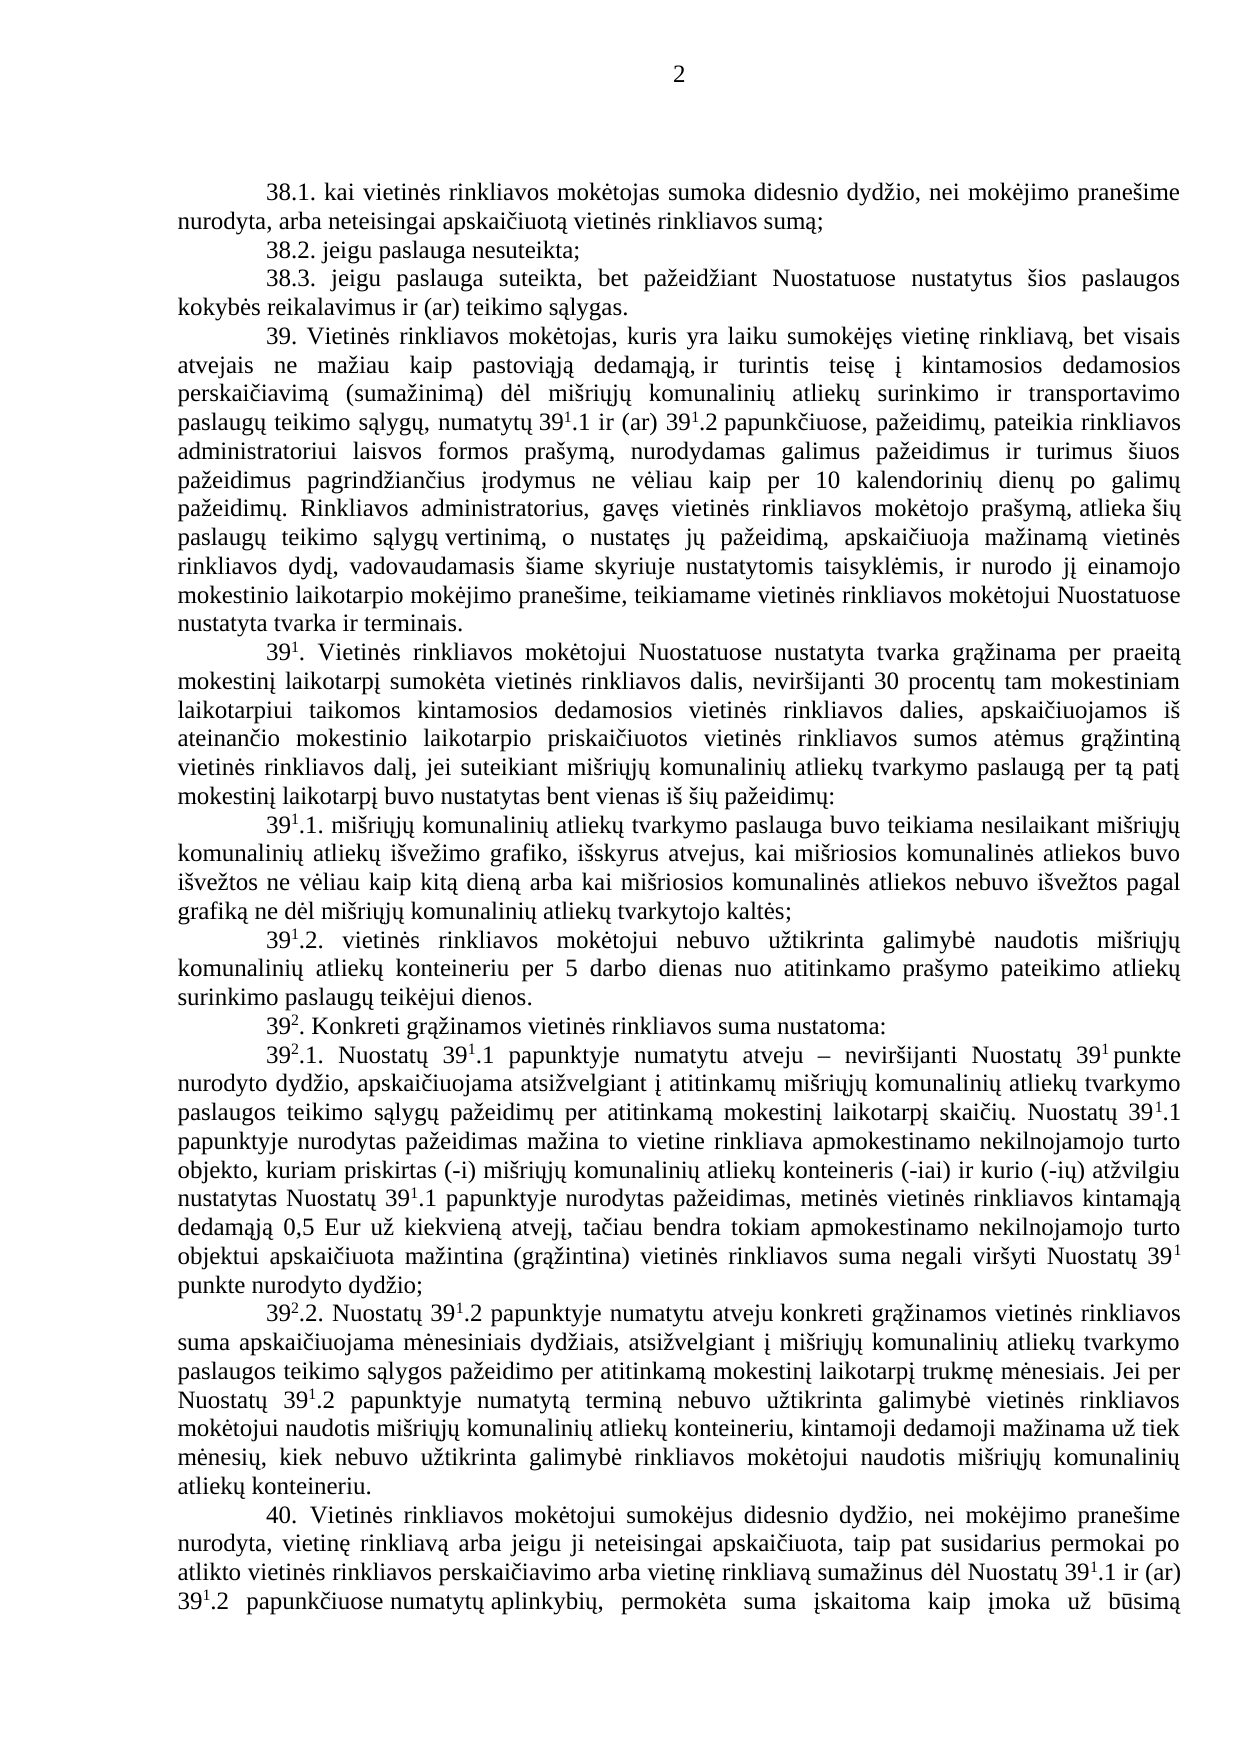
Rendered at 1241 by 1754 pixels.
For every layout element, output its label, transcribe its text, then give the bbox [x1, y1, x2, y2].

text 38.3. jeigu paslauga suteikta, bet pažeidžiant Nuostatuose nustatytus šios paslaugos kokybės reikalavimus ir (ar) teikimo sąlygas. [177, 263, 1181, 321]
text 38.1. kai vietinės rinkliavos mokėtojas sumoka didesnio dydžio, nei mokėjimo pranešime nurodyta, arba neteisingai apskaičiuotą vietinės rinkliavos sumą; [177, 177, 1181, 235]
text 40. Vietinės rinkliavos mokėtojui sumokėjus didesnio dydžio, nei mokėjimo pranešime nurodyta, vietinę rinkliavą arba jeigu ji neteisingai apskaičiuota, taip pat susidarius permokai po atlikto vietinės rinkliavos perskaičiavimo arba vietinę rinkliavą sumažinus dėl Nuostatų 391.1 ir (ar) 391.2 papunkčiuose numatytų aplinkybių, permokėta suma įskaitoma kaip įmoka už būsimą [177, 1500, 1181, 1615]
text 392. Konkreti grąžinamos vietinės rinkliavos suma nustatoma: [177, 1011, 1181, 1040]
text 391.1. mišriųjų komunalinių atliekų tvarkymo paslauga buvo teikiama nesilaikant mišriųjų komunalinių atliekų išvežimo grafiko, išskyrus atvejus, kai mišriosios komunalinės atliekos buvo išvežtos ne vėliau kaip kitą dieną arba kai mišriosios komunalinės atliekos nebuvo išvežtos pagal grafiką ne dėl mišriųjų komunalinių atliekų tvarkytojo kaltės; [177, 810, 1181, 925]
text 392.2. Nuostatų 391.2 papunktyje numatytu atveju konkreti grąžinamos vietinės rinkliavos suma apskaičiuojama mėnesiniais dydžiais, atsižvelgiant į mišriųjų komunalinių atliekų tvarkymo paslaugos teikimo sąlygos pažeidimo per atitinkamą mokestinį laikotarpį trukmę mėnesiais. Jei per Nuostatų 391.2 papunktyje numatytą terminą nebuvo užtikrinta galimybė vietinės rinkliavos mokėtojui naudotis mišriųjų komunalinių atliekų konteineriu, kintamoji dedamoji mažinama už tiek mėnesių, kiek nebuvo užtikrinta galimybė rinkliavos mokėtojui naudotis mišriųjų komunalinių atliekų konteineriu. [177, 1298, 1181, 1500]
text 39. Vietinės rinkliavos mokėtojas, kuris yra laiku sumokėjęs vietinę rinkliavą, bet visais atvejais ne mažiau kaip pastoviąją dedamąją, ir turintis teisę į kintamosios dedamosios perskaičiavimą (sumažinimą) dėl mišriųjų komunalinių atliekų surinkimo ir transportavimo paslaugų teikimo sąlygų, numatytų 391.1 ir (ar) 391.2 papunkčiuose, pažeidimų, pateikia rinkliavos administratoriui laisvos formos prašymą, nurodydamas galimus pažeidimus ir turimus šiuos pažeidimus pagrindžiančius įrodymus ne vėliau kaip per 10 kalendorinių dienų po galimų pažeidimų. Rinkliavos administratorius, gavęs vietinės rinkliavos mokėtojo prašymą, atlieka šių paslaugų teikimo sąlygų vertinimą, o nustatęs jų pažeidimą, apskaičiuoja mažinamą vietinės rinkliavos dydį, vadovaudamasis šiame skyriuje nustatytomis taisyklėmis, ir nurodo jį einamojo mokestinio laikotarpio mokėjimo pranešime, teikiamame vietinės rinkliavos mokėtojui Nuostatuose nustatyta tvarka ir terminais. [177, 321, 1181, 637]
text 391.2. vietinės rinkliavos mokėtojui nebuvo užtikrinta galimybė naudotis mišriųjų komunalinių atliekų konteineriu per 5 darbo dienas nuo atitinkamo prašymo pateikimo atliekų surinkimo paslaugų teikėjui dienos. [177, 925, 1181, 1011]
text 38.2. jeigu paslauga nesuteikta; [177, 235, 1181, 263]
text 392.1. Nuostatų 391.1 papunktyje numatytu atveju – neviršijanti Nuostatų 391 punkte nurodyto dydžio, apskaičiuojama atsižvelgiant į atitinkamų mišriųjų komunalinių atliekų tvarkymo paslaugos teikimo sąlygų pažeidimų per atitinkamą mokestinį laikotarpį skaičių. Nuostatų 391.1 papunktyje nurodytas pažeidimas mažina to vietine rinkliava apmokestinamo nekilnojamojo turto objekto, kuriam priskirtas (-i) mišriųjų komunalinių atliekų konteineris (-iai) ir kurio (-ių) atžvilgiu nustatytas Nuostatų 391.1 papunktyje nurodytas pažeidimas, metinės vietinės rinkliavos kintamąją dedamąją 0,5 Eur už kiekvieną atvejį, tačiau bendra tokiam apmokestinamo nekilnojamojo turto objektui apskaičiuota mažintina (grąžintina) vietinės rinkliavos suma negali viršyti Nuostatų 391 punkte nurodyto dydžio; [177, 1040, 1181, 1298]
text 391. Vietinės rinkliavos mokėtojui Nuostatuose nustatyta tvarka grąžinama per praeitą mokestinį laikotarpį sumokėta vietinės rinkliavos dalis, neviršijanti 30 procentų tam mokestiniam laikotarpiui taikomos kintamosios dedamosios vietinės rinkliavos dalies, apskaičiuojamos iš ateinančio mokestinio laikotarpio priskaičiuotos vietinės rinkliavos sumos atėmus grąžintiną vietinės rinkliavos dalį, jei suteikiant mišriųjų komunalinių atliekų tvarkymo paslaugą per tą patį mokestinį laikotarpį buvo nustatytas bent vienas iš šių pažeidimų: [177, 637, 1181, 810]
